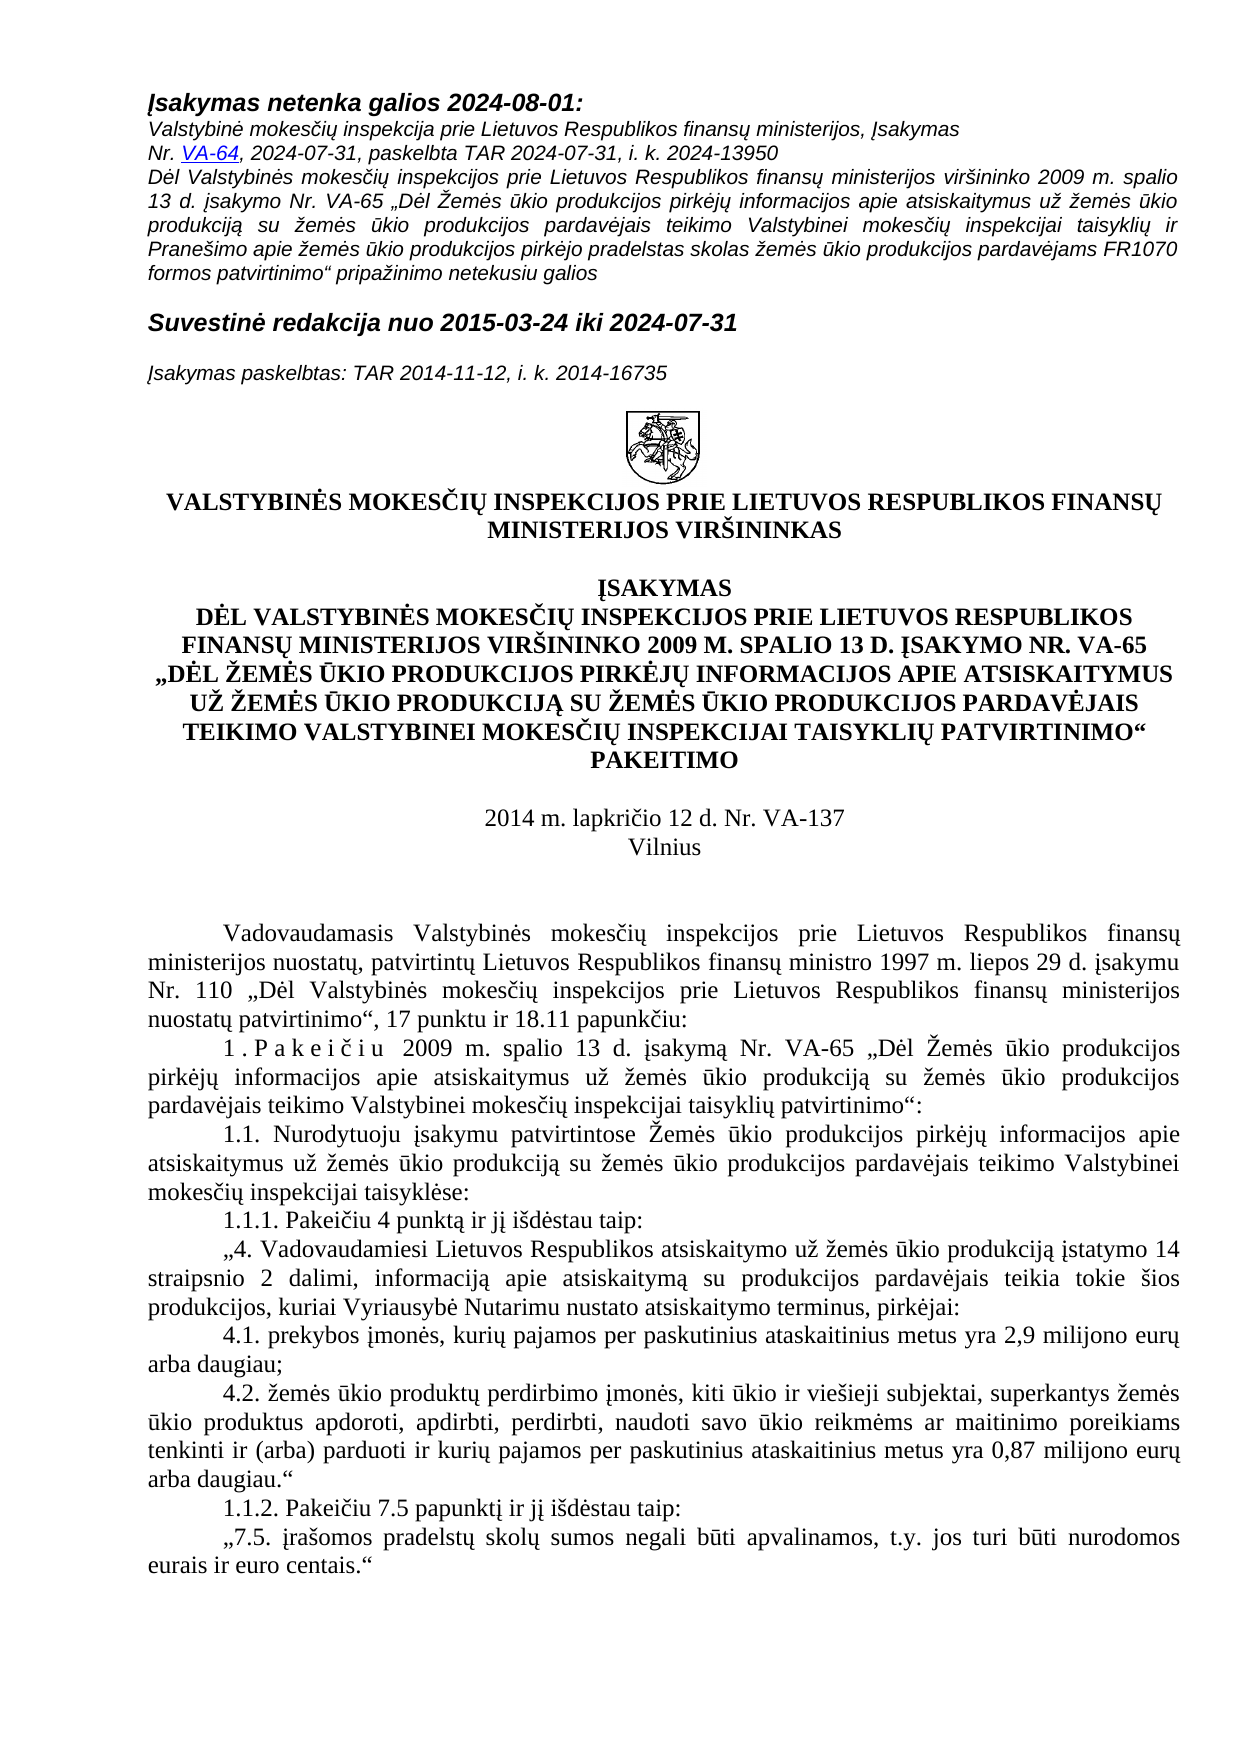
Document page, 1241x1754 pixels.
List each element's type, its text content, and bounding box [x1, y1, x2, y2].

text 1.Pakeičiu 2009 m. spalio 13 d. įsakymą Nr. VA-65 „Dėl Žemės ūkio produkcijos pirkėjų informacijos apie atsiskaitymus už žemės ūkio produkciją su žemės ūkio produkcijos pardavėjais teikimo Valstybinei mokesčių inspekcijai taisyklių patvirtinimo“: [148, 1033, 1181, 1119]
text Nr. VA-64, 2024-07-31, paskelbta TAR 2024-07-31, i. k. 2024-13950 [148, 141, 1181, 164]
text 2014 m. lapkričio 12 d. Nr. VA-137 [148, 803, 1181, 832]
text Įsakymas netenka galios 2024-08-01: [148, 88, 1181, 117]
text DĖL VALSTYBINĖS MOKESČIŲ INSPEKCIJOS PRIE LIETUVOS RESPUBLIKOS FINANSŲ MINISTERIJOS VIRŠININKO 2009 M. spalio 13 D. ĮSAKYMO NR. VA-65 „DĖL žemės ūkio produkcijos pirkėjų informacijos apie atsiskaitymus už žemės ūkio produkciją su žemės ūkio produkcijos pardavėjais teikimo valstybinei mokesčių inspekcijai taisyklių patvirtinimo“ PAKEITIMO [148, 602, 1181, 774]
text Vilnius [148, 832, 1181, 861]
text ĮSAKYMAS [148, 573, 1181, 602]
text „7.5. įrašomos pradelstų skolų sumos negali būti apvalinamos, t.y. jos turi būti nurodomos eurais ir euro centais.“ [148, 1522, 1181, 1579]
text VALSTYBINĖS MOKESČIŲ INSPEKCIJOS PRIE LIETUVOS RESPUBLIKOS FINANSŲ MINISTERIJOS VIRŠININKAS [148, 487, 1181, 544]
text 1.1.2. Pakeičiu 7.5 papunktį ir jį išdėstau taip: [148, 1493, 1181, 1522]
text Suvestinė redakcija nuo 2015-03-24 iki 2024-07-31 [148, 308, 1181, 337]
text 1.1.1. Pakeičiu 4 punktą ir jį išdėstau taip: [148, 1206, 1181, 1234]
text 4.1. prekybos įmonės, kurių pajamos per paskutinius ataskaitinius metus yra 2,9 milijono eurų arba daugiau; [148, 1321, 1181, 1378]
text 1.1. Nurodytuoju įsakymu patvirtintose Žemės ūkio produkcijos pirkėjų informacijos apie atsiskaitymus už žemės ūkio produkciją su žemės ūkio produkcijos pardavėjais teikimo Valstybinei mokesčių inspekcijai taisyklėse: [148, 1119, 1181, 1206]
text Valstybinė mokesčių inspekcija prie Lietuvos Respublikos finansų ministerijos, Įsakymas [148, 117, 1181, 141]
text „4. Vadovaudamiesi Lietuvos Respublikos atsiskaitymo už žemės ūkio produkciją įstatymo 14 straipsnio 2 dalimi, informaciją apie atsiskaitymą su produkcijos pardavėjais teikia tokie šios produkcijos, kuriai Vyriausybė Nutarimu nustato atsiskaitymo terminus, pirkėjai: [148, 1234, 1181, 1321]
text Vadovaudamasis Valstybinės mokesčių inspekcijos prie Lietuvos Respublikos finansų ministerijos nuostatų, patvirtintų Lietuvos Respublikos finansų ministro 1997 m. liepos 29 d. įsakymu Nr. 110 „Dėl Valstybinės mokesčių inspekcijos prie Lietuvos Respublikos finansų ministerijos nuostatų patvirtinimo“, 17 punktu ir 18.11 papunkčiu: [148, 918, 1181, 1033]
text Dėl Valstybinės mokesčių inspekcijos prie Lietuvos Respublikos finansų ministerijos viršininko 2009 m. spalio 13 d. įsakymo Nr. VA-65 „Dėl Žemės ūkio produkcijos pirkėjų informacijos apie atsiskaitymus už žemės ūkio produkciją su žemės ūkio produkcijos pardavėjais teikimo Valstybinei mokesčių inspekcijai taisyklių ir Pranešimo apie žemės ūkio produkcijos pirkėjo pradelstas skolas žemės ūkio produkcijos pardavėjams FR1070 formos patvirtinimo“ pripažinimo netekusiu galios [148, 164, 1181, 284]
text Įsakymas paskelbtas: TAR 2014-11-12, i. k. 2014-16735 [148, 361, 1181, 385]
text 4.2. žemės ūkio produktų perdirbimo įmonės, kiti ūkio ir viešieji subjektai, superkantys žemės ūkio produktus apdoroti, apdirbti, perdirbti, naudoti savo ūkio reikmėms ar maitinimo poreikiams tenkinti ir (arba) parduoti ir kurių pajamos per paskutinius ataskaitinius metus yra 0,87 milijono eurų arba daugiau.“ [148, 1378, 1181, 1493]
